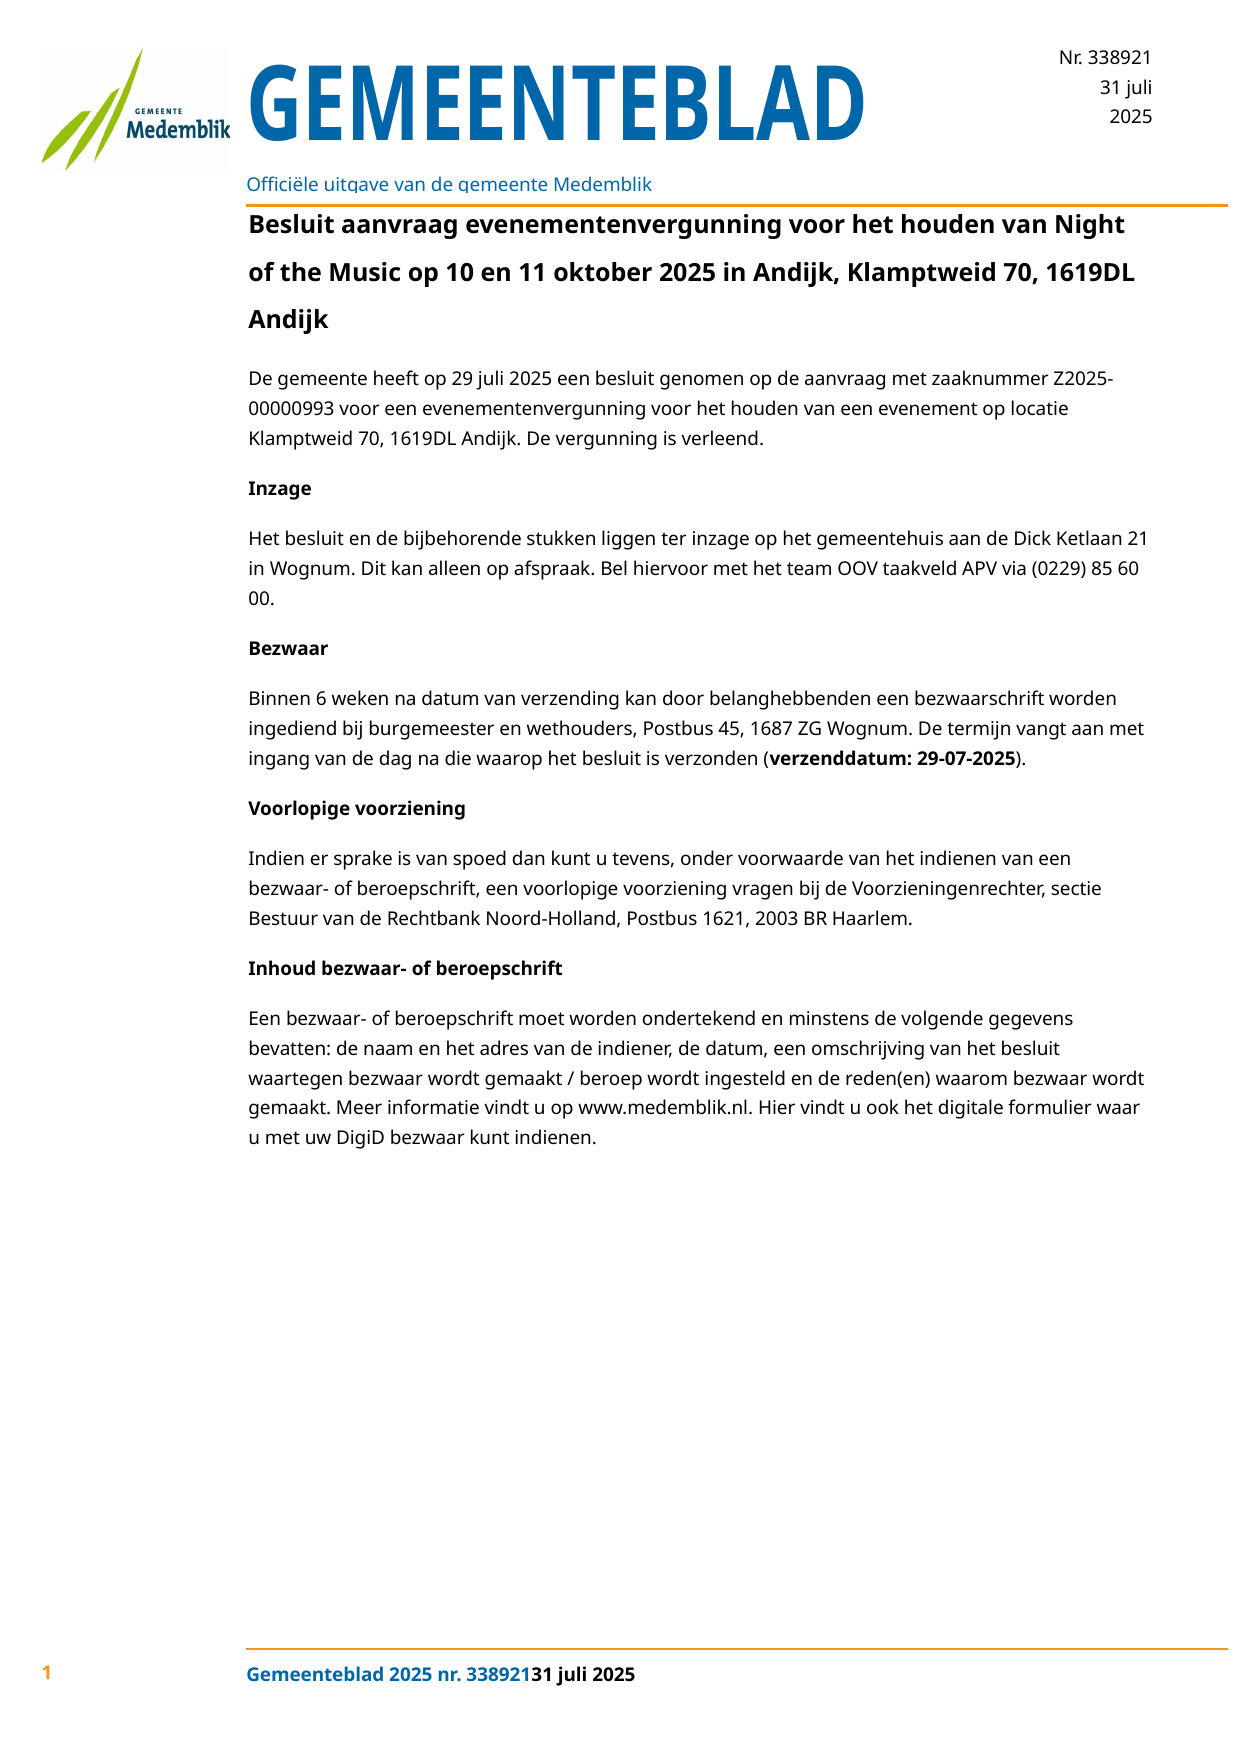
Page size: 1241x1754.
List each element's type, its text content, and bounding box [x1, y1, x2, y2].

text Indien er sprake is van spoed dan kunt u tevens, onder voorwaarde van het indienen van een bezwaar- of beroepschrift, een voorlopige voorziening vragen bij de Voorzieningenrechter, sectie Bestuur van de Rechtbank Noord-Holland, Postbus 1621, 2003 BR Haarlem. [248, 846, 1152, 930]
text De gemeente heeft op 29 juli 2025 een besluit genomen op de aanvraag met zaaknummer Z2025-00000993 voor een evenementenvergunning voor het houden van een evenement op locatie Klamptweid 70, 1619DL Andijk. De vergunning is verleend. [248, 366, 1152, 450]
text Een bezwaar- of beroepschrift moet worden ondertekend en minstens de volgende gegevens bevatten: de naam en het adres van de indiener, de datum, een omschrijving van het besluit waartegen bezwaar wordt gemaakt / beroep wordt ingesteld en de reden(en) waarom bezwaar wordt gemaakt. Meer informatie vindt u op www.medemblik.nl. Hier vindt u ook het digitale formulier waar u met uw DigiD bezwaar kunt indienen. [248, 1006, 1152, 1149]
text Het besluit en de bijbehorende stukken liggen ter inzage op het gemeentehuis aan de Dick Ketlaan 21 in Wognum. Dit kan alleen op afspraak. Bel hiervoor met het team OOV taakveld APV via (0229) 85 60 00. [248, 526, 1152, 610]
text Binnen 6 weken na datum van verzending kan door belanghebbenden een bezwaarschrift worden ingediend bij burgemeester en wethouders, Postbus 45, 1687 ZG Wognum. De termijn vangt aan met ingang van de dag na die waarop het besluit is verzonden (verzenddatum: 29-07-2025). [248, 686, 1152, 770]
text Inzage [248, 475, 1152, 501]
picture [41, 47, 231, 172]
text Besluit aanvraag evenementenvergunning voor het houden van Night of the Music op 10 en 11 oktober 2025 in Andijk, Klamptweid 70, 1619DL Andijk [248, 207, 1152, 336]
text Bezwaar [248, 635, 1152, 661]
text Voorlopige voorziening [248, 795, 1152, 821]
text Inhoud bezwaar- of beroepschrift [248, 955, 1152, 981]
